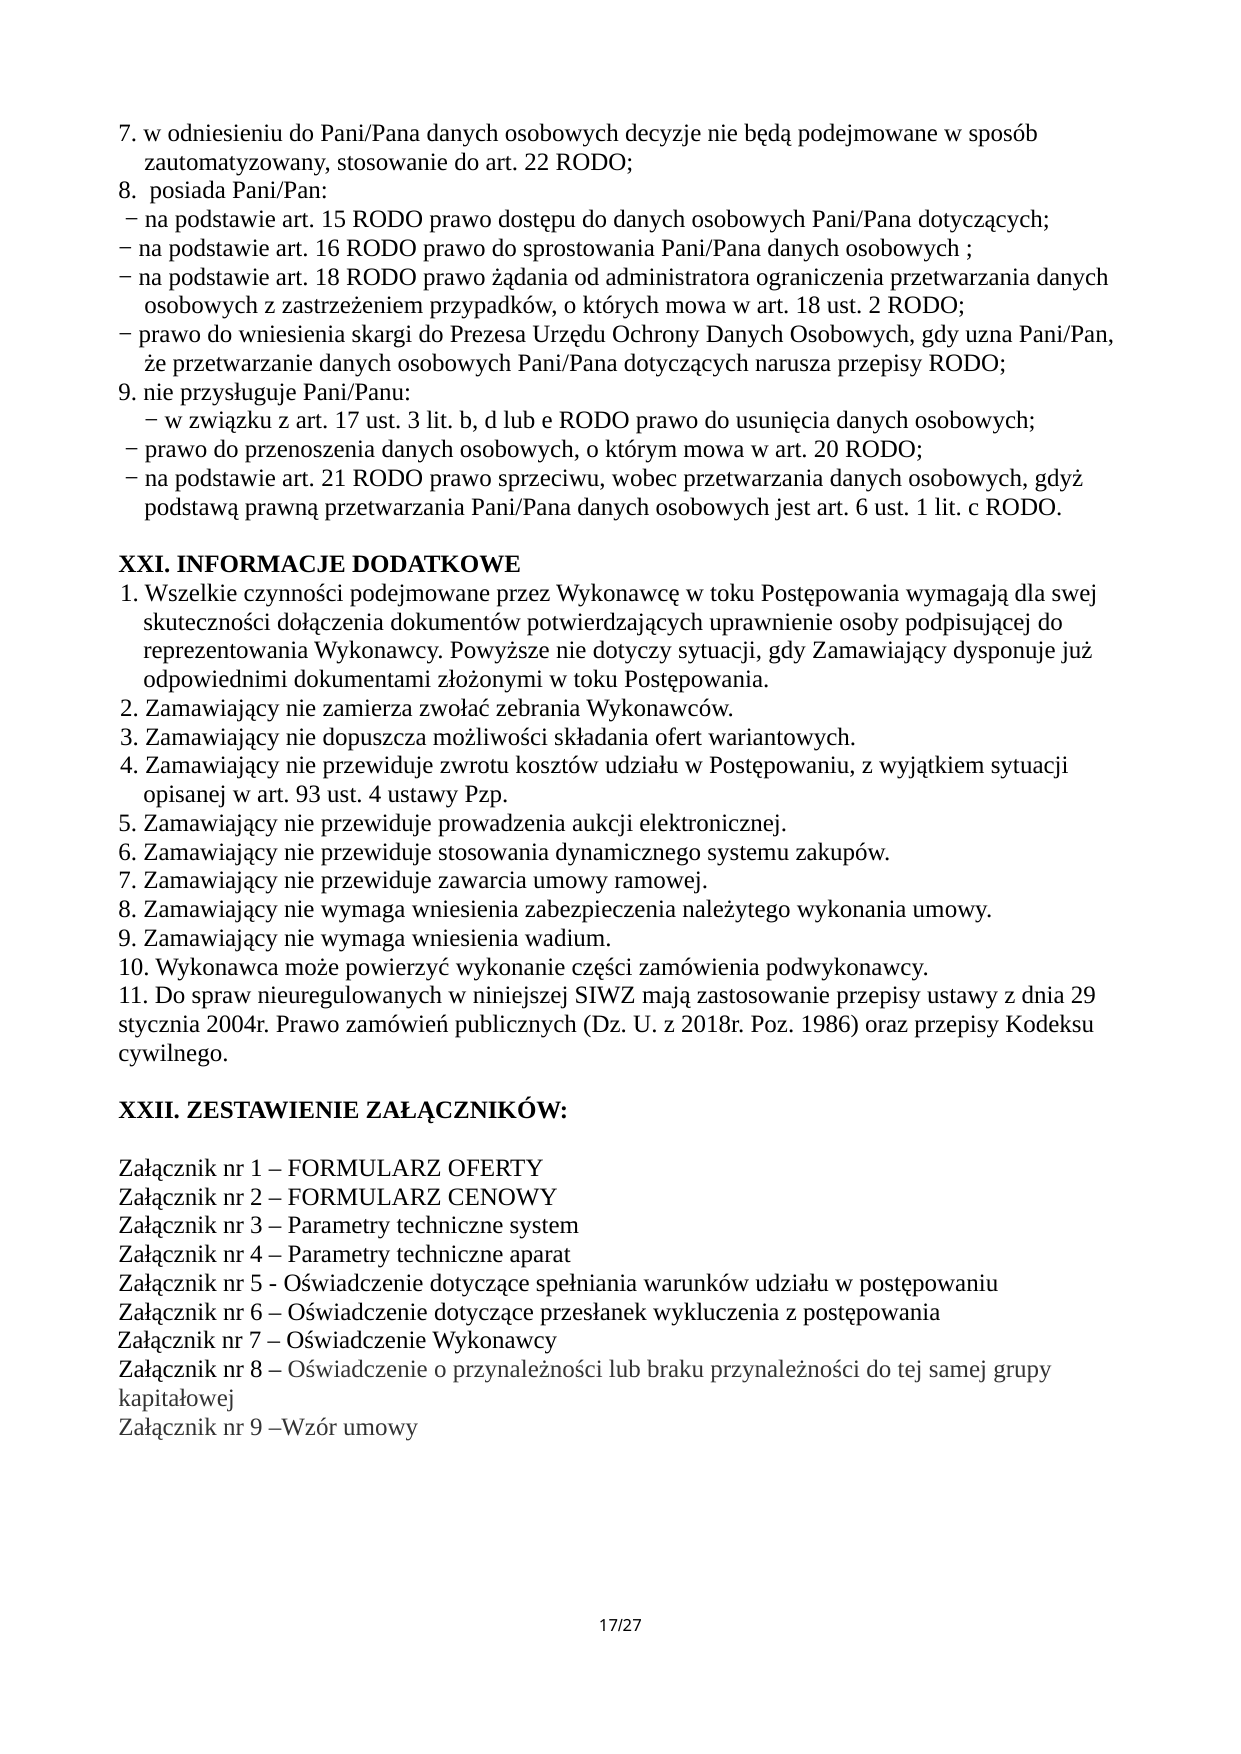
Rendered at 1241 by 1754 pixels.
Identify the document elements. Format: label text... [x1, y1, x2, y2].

text 1. Wszelkie czynności podejmowane przez Wykonawcę w toku Postępowania wymagają dla swej skuteczności dołączenia dokumentów potwierdzających uprawnienie osoby podpisującej do reprezentowania Wykonawcy. Powyższe nie dotyczy sytuacji, gdy Zamawiający dysponuje już odpowiednimi dokumentami złożonymi w toku Postępowania. [120, 578, 1122, 693]
text 11. Do spraw nieuregulowanych w niniejszej SIWZ mają zastosowanie przepisy ustawy z dnia 29 stycznia 2004r. Prawo zamówień publicznych (Dz. U. z 2018r. Poz. 1986) oraz przepisy Kodeksu cywilnego. [118, 981, 1122, 1067]
text − na podstawie art. 18 RODO prawo żądania od administratora ograniczenia przetwarzania danych osobowych z zastrzeżeniem przypadków, o których mowa w art. 18 ust. 2 RODO; [118, 262, 1122, 319]
text Załącznik nr 5 - Oświadczenie dotyczące spełniania warunków udziału w postępowaniu [118, 1268, 1122, 1297]
text Załącznik nr 2 – FORMULARZ CENOWY [118, 1182, 1122, 1211]
text 4. Zamawiający nie przewiduje zwrotu kosztów udziału w Postępowaniu, z wyjątkiem sytuacji opisanej w art. 93 ust. 4 ustawy Pzp. [120, 751, 1122, 808]
text − na podstawie art. 21 RODO prawo sprzeciwu, wobec przetwarzania danych osobowych, gdyż podstawą prawną przetwarzania Pani/Pana danych osobowych jest art. 6 ust. 1 lit. c RODO. [118, 463, 1122, 521]
text 7. w odniesieniu do Pani/Pana danych osobowych decyzje nie będą podejmowane w sposób zautomatyzowany, stosowanie do art. 22 RODO; [118, 118, 1122, 176]
text Załącznik nr 6 – Oświadczenie dotyczące przesłanek wykluczenia z postępowania [118, 1297, 1122, 1326]
text Załącznik nr 3 – Parametry techniczne system [118, 1211, 1122, 1239]
text − prawo do przenoszenia danych osobowych, o którym mowa w art. 20 RODO; [118, 434, 1122, 463]
text 3. Zamawiający nie dopuszcza możliwości składania ofert wariantowych. [120, 722, 1122, 751]
text Załącznik nr 9 –Wzór umowy [118, 1412, 1122, 1441]
text XXII. ZESTAWIENIE ZAŁĄCZNIKÓW: [118, 1096, 1122, 1124]
text − na podstawie art. 16 RODO prawo do sprostowania Pani/Pana danych osobowych ; [118, 233, 1122, 262]
text Załącznik nr 7 – Oświadczenie Wykonawcy [117, 1326, 1122, 1354]
text XXI. INFORMACJE DODATKOWE [118, 549, 1122, 578]
text Załącznik nr 1 – FORMULARZ OFERTY [118, 1153, 1122, 1182]
text 8. posiada Pani/Pan: [118, 176, 1122, 204]
text 9. nie przysługuje Pani/Panu: − w związku z art. 17 ust. 3 lit. b, d lub e RODO prawo do usunięcia danych osobowych; [118, 377, 1122, 434]
text Załącznik nr 4 – Parametry techniczne aparat [118, 1239, 1122, 1268]
text 2. Zamawiający nie zamierza zwołać zebrania Wykonawców. [120, 693, 1122, 722]
text 8. Zamawiający nie wymaga wniesienia zabezpieczenia należytego wykonania umowy. [118, 894, 1122, 923]
text 7. Zamawiający nie przewiduje zawarcia umowy ramowej. [118, 866, 1122, 894]
text − na podstawie art. 15 RODO prawo dostępu do danych osobowych Pani/Pana dotyczących; [118, 204, 1122, 233]
text − prawo do wniesienia skargi do Prezesa Urzędu Ochrony Danych Osobowych, gdy uzna Pani/Pan, że przetwarzanie danych osobowych Pani/Pana dotyczących narusza przepisy RODO; [118, 319, 1122, 377]
text Załącznik nr 8 – Oświadczenie o przynależności lub braku przynależności do tej samej grupy kapitałowej [118, 1354, 1122, 1412]
text 9. Zamawiający nie wymaga wniesienia wadium. [118, 923, 1122, 952]
text 6. Zamawiający nie przewiduje stosowania dynamicznego systemu zakupów. [118, 837, 1122, 866]
text 5. Zamawiający nie przewiduje prowadzenia aukcji elektronicznej. [118, 808, 1122, 837]
text 10. Wykonawca może powierzyć wykonanie części zamówienia podwykonawcy. [118, 952, 1122, 981]
